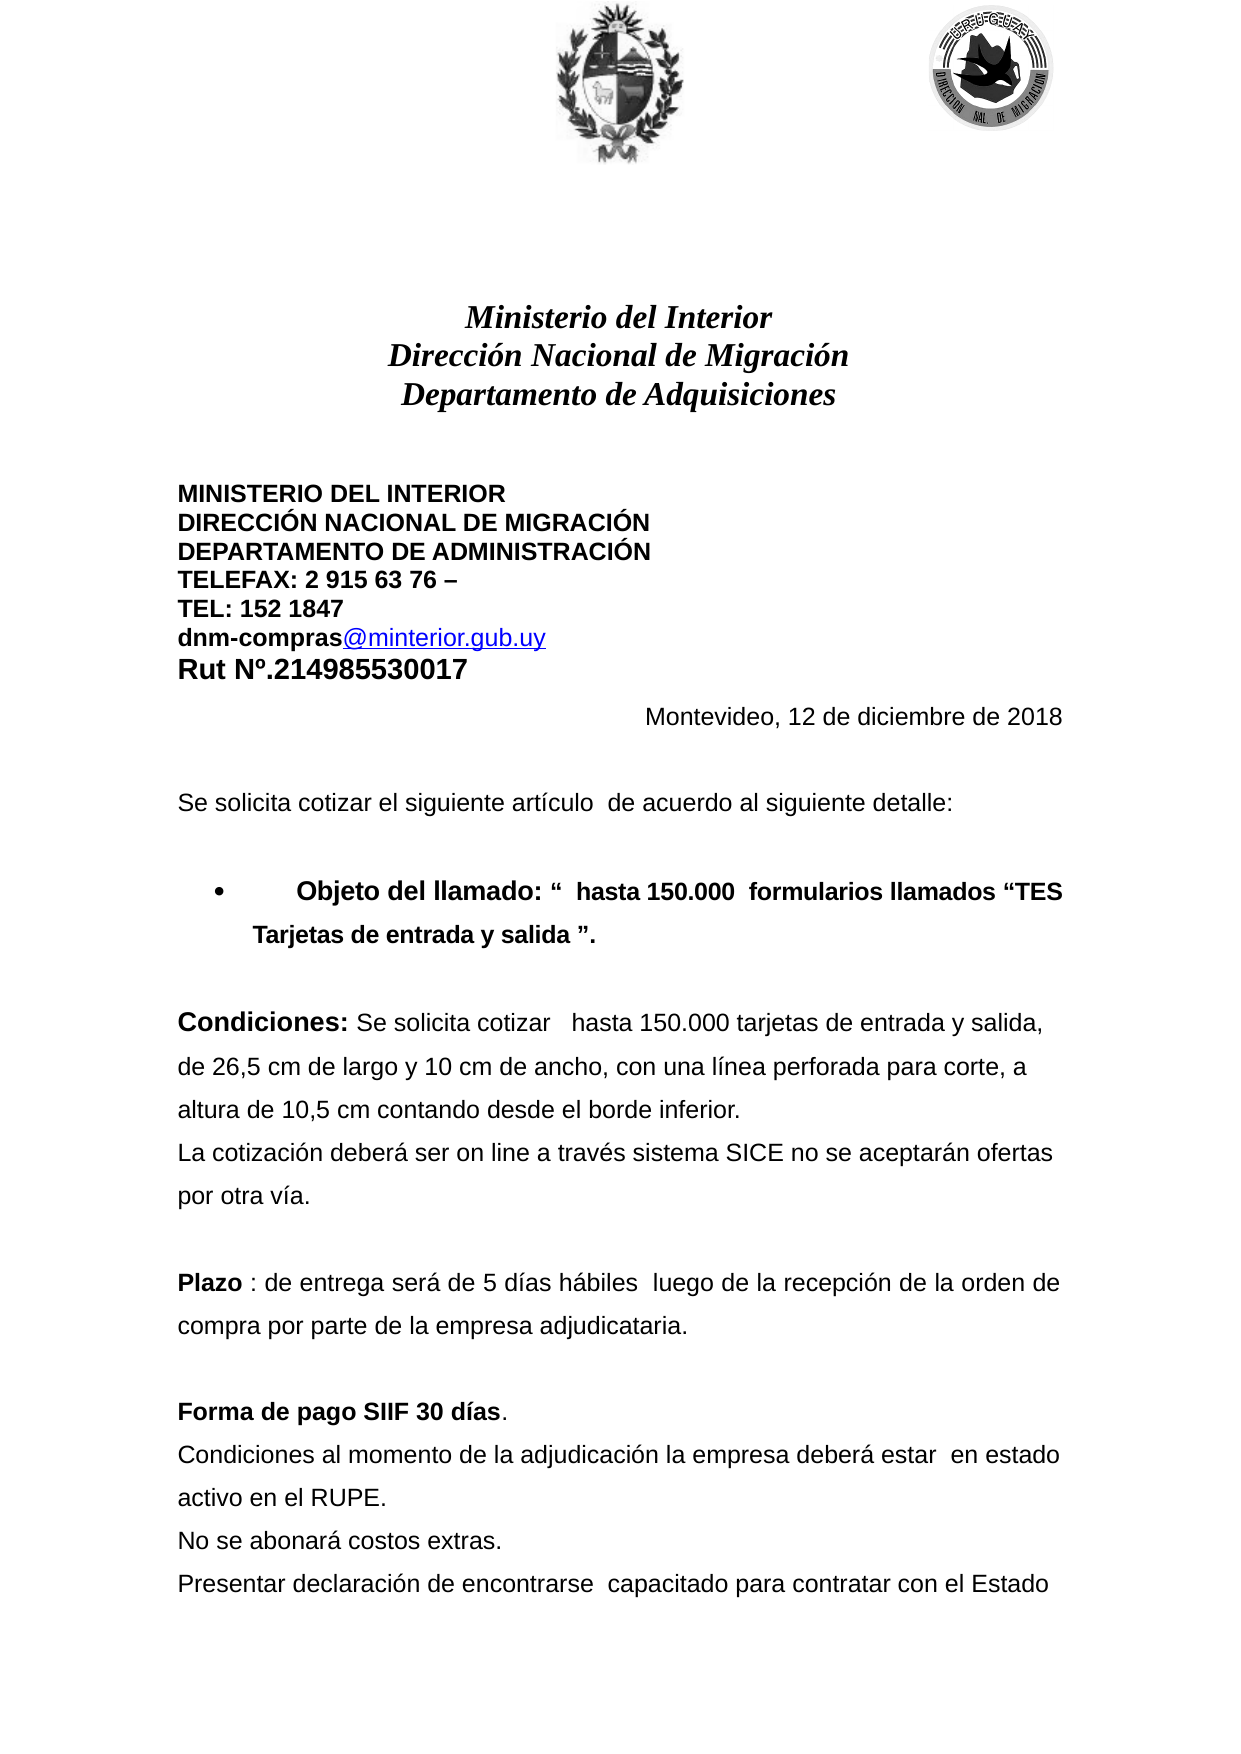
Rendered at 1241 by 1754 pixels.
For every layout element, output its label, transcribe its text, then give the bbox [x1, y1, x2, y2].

text Plazo : de entrega será de 5 días hábiles luego de la recepción de la orden de compra por parte de la empresa adjudicataria. [177, 1268, 1063, 1339]
text Forma de pago SIIF 30 días. [177, 1397, 1063, 1426]
text La cotización deberá ser on line a través sistema SICE no se aceptarán ofertas por otra vía. [177, 1138, 1063, 1210]
text dnm-compras@minterior.gub.uy [177, 623, 1063, 652]
text Condiciones al momento de la adjudicación la empresa deberá estar en estado activo en el RUPE. [177, 1440, 1063, 1512]
list Objeto del llamado: “ hasta 150.000 formularios llamados “TES Tarjetas de entrada y salida ”. [215, 874, 1063, 949]
text Presentar declaración de encontrarse capacitado para contratar con el Estado [177, 1569, 1063, 1598]
text TEL: 152 1847 [177, 594, 1063, 623]
text Montevideo, 12 de diciembre de 2018 [177, 702, 1063, 731]
text DEPARTAMENTO DE ADMINISTRACIÓN [177, 537, 1063, 565]
text MINISTERIO DEL INTERIOR [177, 479, 1063, 508]
text No se abonará costos extras. [177, 1526, 1063, 1555]
text Se solicita cotizar el siguiente artículo de acuerdo al siguiente detalle: [177, 788, 1063, 817]
text DIRECCIÓN NACIONAL DE MIGRACIÓN [177, 508, 1063, 537]
text Condiciones: Se solicita cotizar hasta 150.000 tarjetas de entrada y salida, de 26,5 cm de largo y 10 cm de ancho, con una línea perforada para corte, a altura de 10,5 cm contando desde el borde inferior. [177, 1006, 1063, 1124]
text TELEFAX: 2 915 63 76 – [177, 565, 1063, 594]
text Rut Nº.214985530017 [177, 652, 1063, 685]
